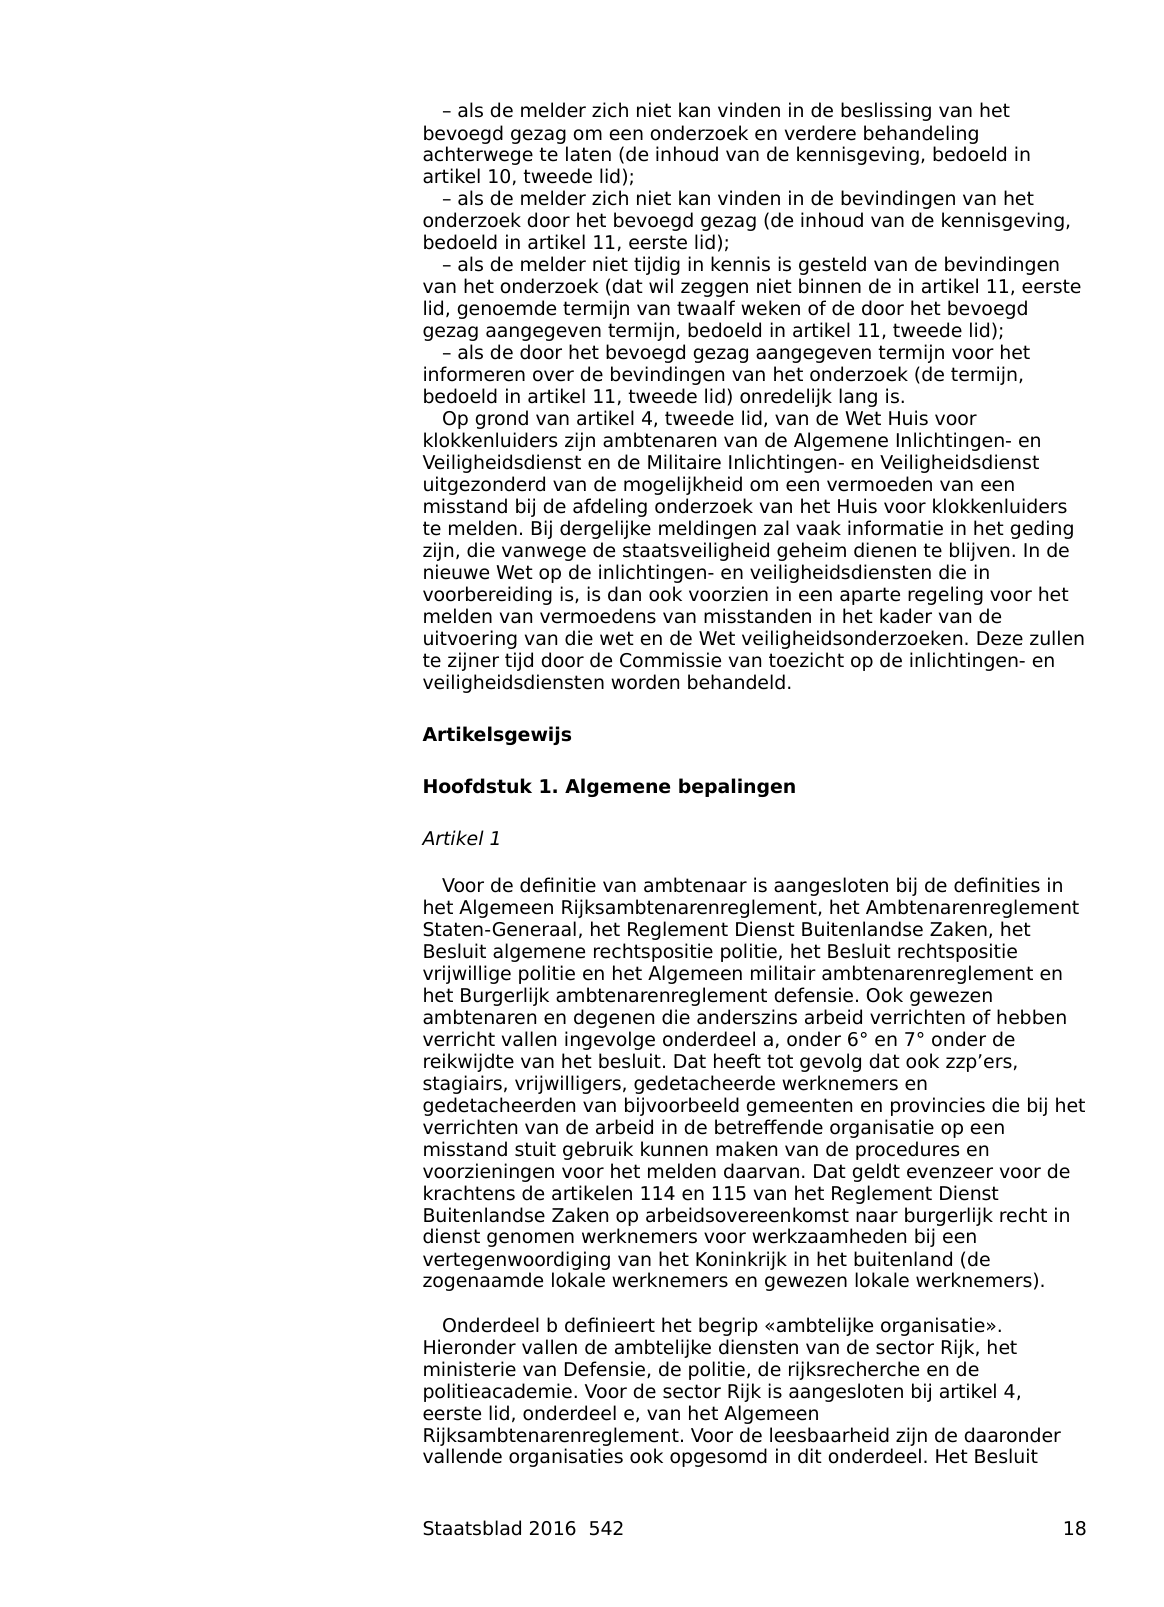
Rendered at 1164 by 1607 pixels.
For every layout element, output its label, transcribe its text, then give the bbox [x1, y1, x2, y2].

text – als de door het bevoegd gezag aangegeven termijn voor het informeren over de bevindingen van het onderzoek (de termijn, bedoeld in artikel 11, tweede lid) onredelijk lang is. [422, 342, 1087, 408]
subtitle Hoofdstuk 1. Algemene bepalingen [422, 776, 1087, 798]
text – als de melder zich niet kan vinden in de beslissing van het bevoegd gezag om een onderzoek en verdere behandeling achterwege te laten (de inhoud van de kennisgeving, bedoeld in artikel 10, tweede lid); [422, 100, 1087, 188]
subtitle Artikelsgewijs [422, 724, 1087, 746]
text Onderdeel b definieert het begrip «ambtelijke organisatie». Hieronder vallen de ambtelijke diensten van de sector Rijk, het ministerie van Defensie, de politie, de rijksrecherche en de politieacademie. Voor de sector Rijk is aangesloten bij artikel 4, eerste lid, onderdeel e, van het Algemeen Rijksambtenarenreglement. Voor de leesbaarheid zijn de daaronder vallende organisaties ook opgesomd in dit onderdeel. Het Besluit [422, 1314, 1087, 1468]
subtitle Artikel 1 [422, 828, 1087, 850]
text Voor de definitie van ambtenaar is aangesloten bij de definities in het Algemeen Rijksambtenarenreglement, het Ambtenarenreglement Staten-Generaal, het Reglement Dienst Buitenlandse Zaken, het Besluit algemene rechtspositie politie, het Besluit rechtspositie vrijwillige politie en het Algemeen militair ambtenarenreglement en het Burgerlijk ambtenarenreglement defensie. Ook gewezen ambtenaren en degenen die anderszins arbeid verrichten of hebben verricht vallen ingevolge onderdeel a, onder 6° en 7° onder de reikwijdte van het besluit. Dat heeft tot gevolg dat ook zzp’ers, stagiairs, vrijwilligers, gedetacheerde werknemers en gedetacheerden van bijvoorbeeld gemeenten en provincies die bij het verrichten van de arbeid in de betreffende organisatie op een misstand stuit gebruik kunnen maken van de procedures en voorzieningen voor het melden daarvan. Dat geldt evenzeer voor de krachtens de artikelen 114 en 115 van het Reglement Dienst Buitenlandse Zaken op arbeidsovereenkomst naar burgerlijk recht in dienst genomen werknemers voor werkzaamheden bij een vertegenwoordiging van het Koninkrijk in het buitenland (de zogenaamde lokale werknemers en gewezen lokale werknemers). [422, 875, 1087, 1292]
text – als de melder zich niet kan vinden in de bevindingen van het onderzoek door het bevoegd gezag (de inhoud van de kennisgeving, bedoeld in artikel 11, eerste lid); [422, 188, 1087, 254]
text Op grond van artikel 4, tweede lid, van de Wet Huis voor klokkenluiders zijn ambtenaren van de Algemene Inlichtingen- en Veiligheidsdienst en de Militaire Inlichtingen- en Veiligheidsdienst uitgezonderd van de mogelijkheid om een vermoeden van een misstand bij de afdeling onderzoek van het Huis voor klokkenluiders te melden. Bij dergelijke meldingen zal vaak informatie in het geding zijn, die vanwege de staatsveiligheid geheim dienen te blijven. In de nieuwe Wet op de inlichtingen- en veiligheidsdiensten die in voorbereiding is, is dan ook voorzien in een aparte regeling voor het melden van vermoedens van misstanden in het kader van de uitvoering van die wet en de Wet veiligheidsonderzoeken. Deze zullen te zijner tijd door de Commissie van toezicht op de inlichtingen- en veiligheidsdiensten worden behandeld. [422, 408, 1087, 694]
text – als de melder niet tijdig in kennis is gesteld van de bevindingen van het onderzoek (dat wil zeggen niet binnen de in artikel 11, eerste lid, genoemde termijn van twaalf weken of de door het bevoegd gezag aangegeven termijn, bedoeld in artikel 11, tweede lid); [422, 254, 1087, 342]
